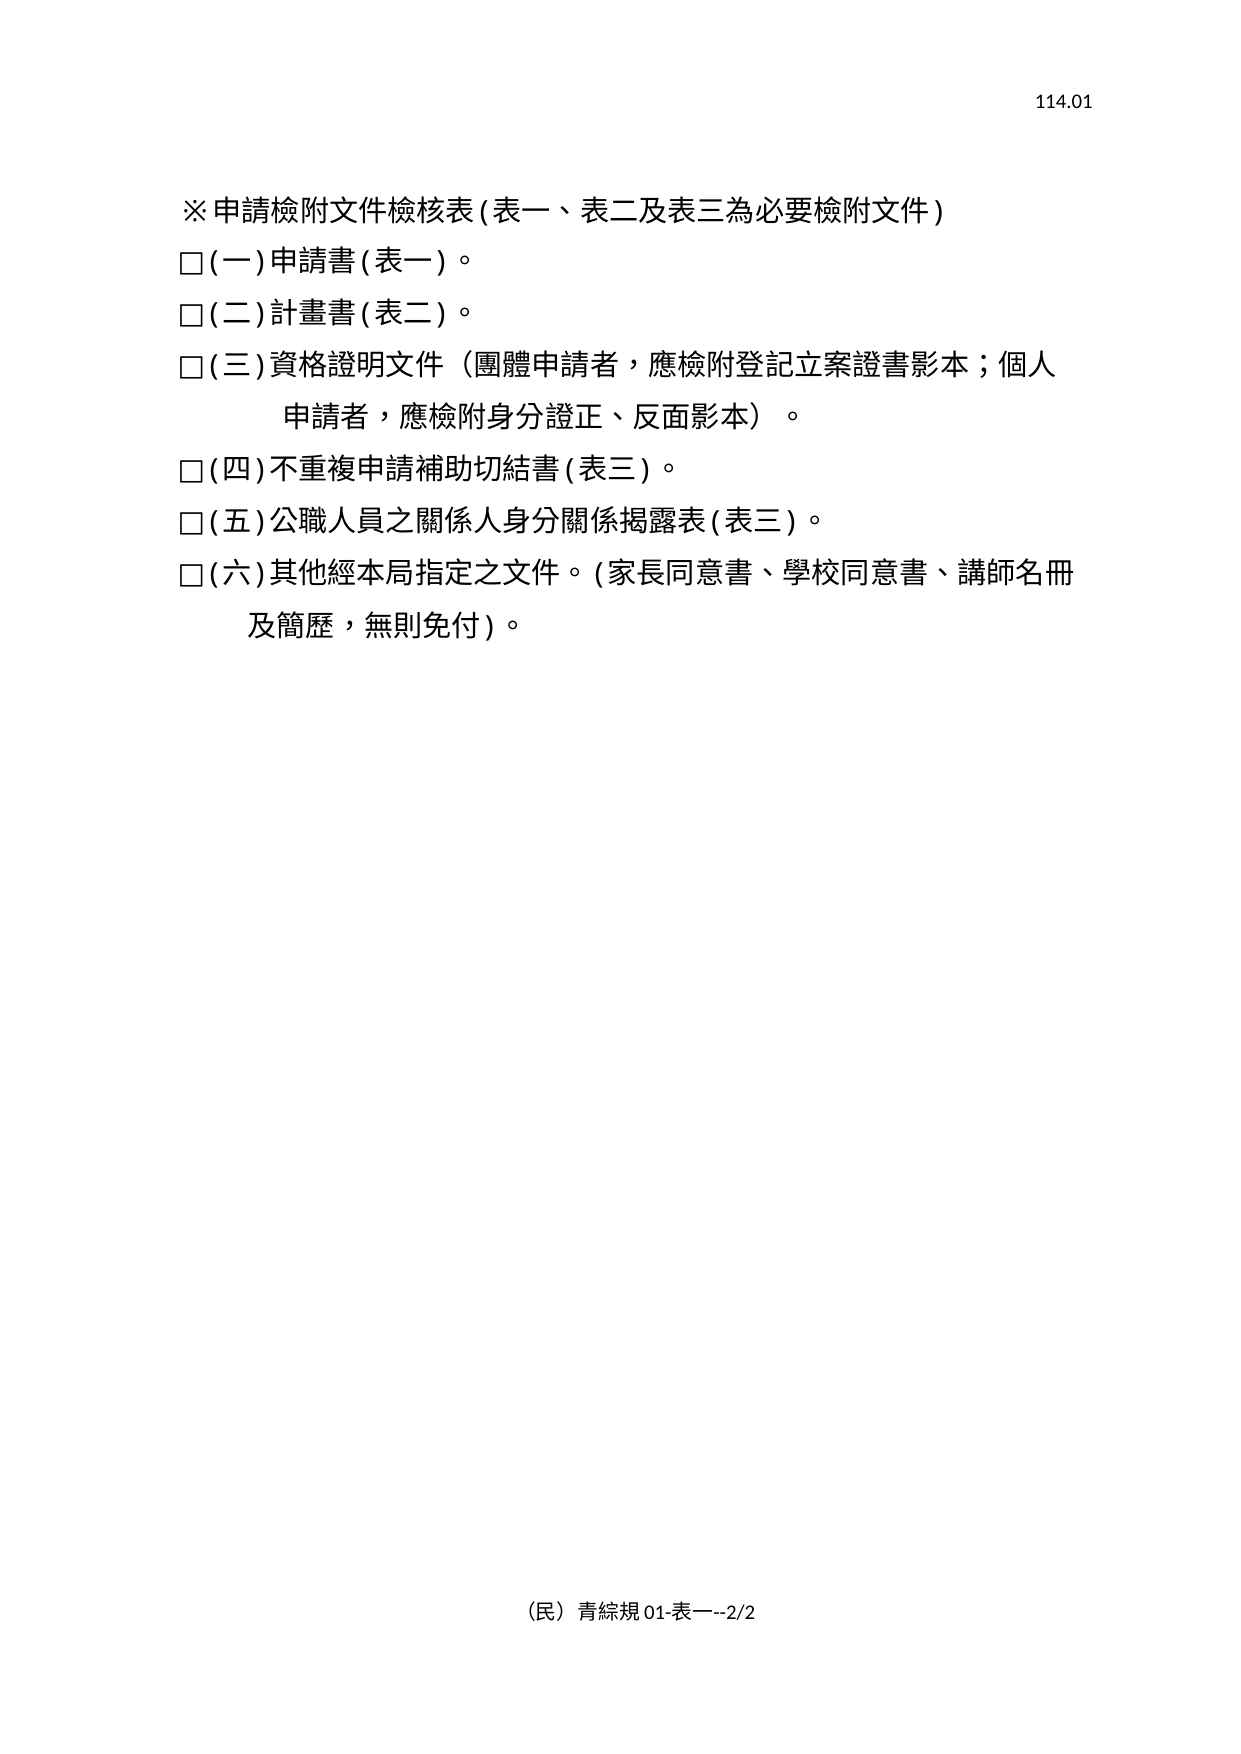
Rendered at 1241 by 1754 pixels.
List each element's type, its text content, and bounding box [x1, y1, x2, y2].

text □(三)資格證明文件（團體申請者，應檢附登記立案證書影本；個人 [177, 334, 1092, 386]
text □(一)申請書(表一)。 [177, 230, 1092, 282]
text □(四)不重複申請補助切結書(表三)。 [177, 438, 1092, 490]
text 及簡歷，無則免付)。 [177, 594, 1092, 646]
text □(六)其他經本局指定之文件。(家長同意書、學校同意書、講師名冊 [177, 542, 1092, 594]
text □(二)計畫書(表二)。 [177, 282, 1092, 334]
text □(五)公職人員之關係人身分關係揭露表(表三)。 [177, 490, 1092, 542]
text 申請者，應檢附身分證正、反面影本）。 [177, 386, 1092, 438]
text ※申請檢附文件檢核表(表一、表二及表三為必要檢附文件) [177, 187, 1092, 230]
